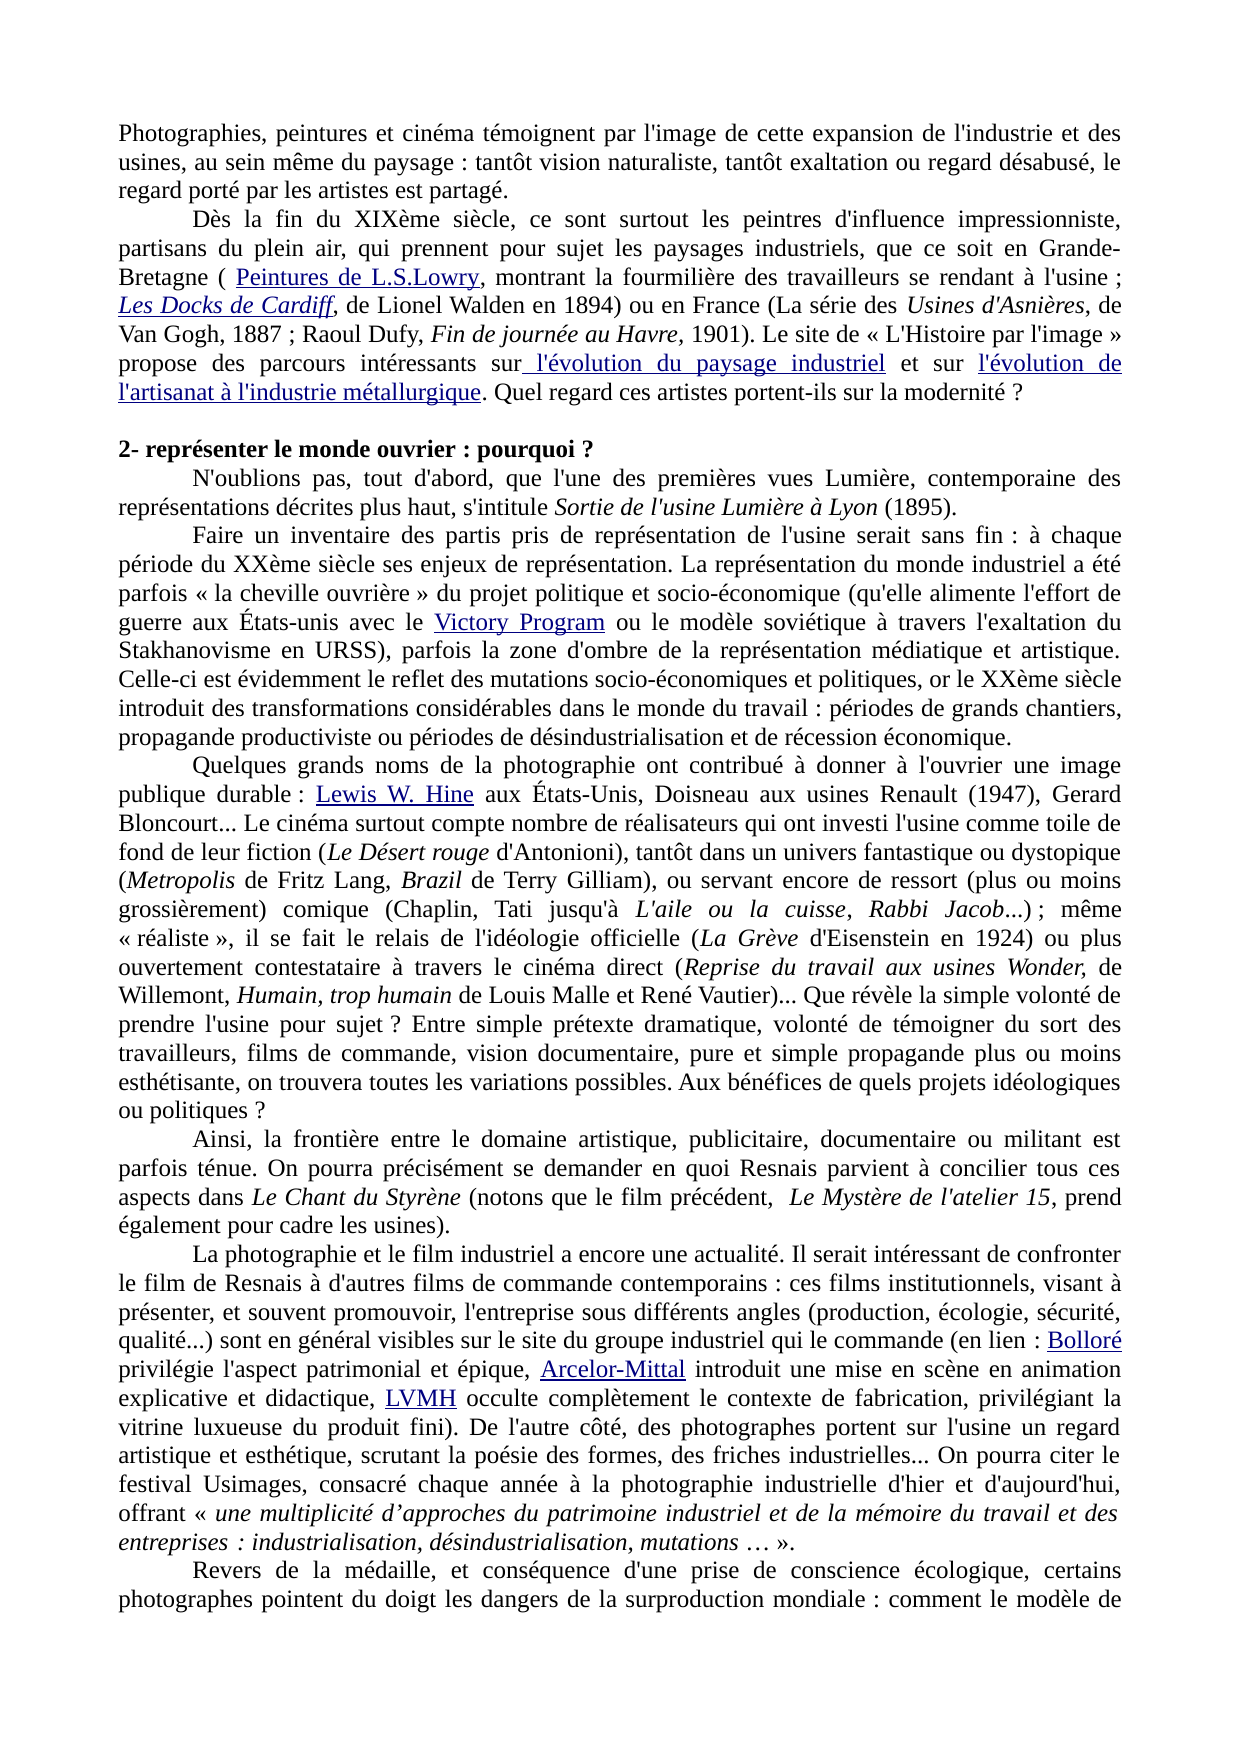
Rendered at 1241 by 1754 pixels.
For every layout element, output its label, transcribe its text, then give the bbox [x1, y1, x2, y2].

text Quelques grands noms de la photographie ont contribué à donner à l'ouvrier une image publique durable : Lewis W. Hine aux États-Unis, Doisneau aux usines Renault (1947), Gerard Bloncourt... Le cinéma surtout compte nombre de réalisateurs qui ont investi l'usine comme toile de fond de leur fiction (Le Désert rouge d'Antonioni), tantôt dans un univers fantastique ou dystopique (Metropolis de Fritz Lang, Brazil de Terry Gilliam), ou servant encore de ressort (plus ou moins grossièrement) comique (Chaplin, Tati jusqu'à L'aile ou la cuisse, Rabbi Jacob...) ; même « réaliste », il se fait le relais de l'idéologie officielle (La Grève d'Eisenstein en 1924) ou plus ouvertement contestataire à travers le cinéma direct (Reprise du travail aux usines Wonder, de Willemont, Humain, trop humain de Louis Malle et René Vautier)... Que révèle la simple volonté de prendre l'usine pour sujet ? Entre simple prétexte dramatique, volonté de témoigner du sort des travailleurs, films de commande, vision documentaire, pure et simple propagande plus ou moins esthétisante, on trouvera toutes les variations possibles. Aux bénéfices de quels projets idéologiques ou politiques ? [118, 751, 1122, 1124]
text N'oublions pas, tout d'abord, que l'une des premières vues Lumière, contemporaine des représentations décrites plus haut, s'intitule Sortie de l'usine Lumière à Lyon (1895). [118, 463, 1122, 521]
text 2- représenter le monde ouvrier : pourquoi ? [118, 434, 1122, 463]
text Dès la fin du XIXème siècle, ce sont surtout les peintres d'influence impressionniste, partisans du plein air, qui prennent pour sujet les paysages industriels, que ce soit en Grande-Bretagne ( Peintures de L.S.Lowry, montrant la fourmilière des travailleurs se rendant à l'usine ; Les Docks de Cardiff, de Lionel Walden en 1894) ou en France (La série des Usines d'Asnières, de Van Gogh, 1887 ; Raoul Dufy, Fin de journée au Havre, 1901). Le site de « L'Histoire par l'image » propose des parcours intéressants sur l'évolution du paysage industriel et sur l'évolution de l'artisanat à l'industrie métallurgique. Quel regard ces artistes portent-ils sur la modernité ? [118, 204, 1122, 406]
text Revers de la médaille, et conséquence d'une prise de conscience écologique, certains photographes pointent du doigt les dangers de la surproduction mondiale : comment le modèle de [118, 1556, 1122, 1613]
text Faire un inventaire des partis pris de représentation de l'usine serait sans fin : à chaque période du XXème siècle ses enjeux de représentation. La représentation du monde industriel a été parfois « la cheville ouvrière » du projet politique et socio-économique (qu'elle alimente l'effort de guerre aux États-unis avec le Victory Program ou le modèle soviétique à travers l'exaltation du Stakhanovisme en URSS), parfois la zone d'ombre de la représentation médiatique et artistique. Celle-ci est évidemment le reflet des mutations socio-économiques et politiques, or le XXème siècle introduit des transformations considérables dans le monde du travail : périodes de grands chantiers, propagande productiviste ou périodes de désindustrialisation et de récession économique. [118, 521, 1122, 751]
text Photographies, peintures et cinéma témoignent par l'image de cette expansion de l'industrie et des usines, au sein même du paysage : tantôt vision naturaliste, tantôt exaltation ou regard désabusé, le regard porté par les artistes est partagé. [118, 118, 1122, 204]
text La photographie et le film industriel a encore une actualité. Il serait intéressant de confronter le film de Resnais à d'autres films de commande contemporains : ces films institutionnels, visant à présenter, et souvent promouvoir, l'entreprise sous différents angles (production, écologie, sécurité, qualité...) sont en général visibles sur le site du groupe industriel qui le commande (en lien : Bolloré privilégie l'aspect patrimonial et épique, Arcelor-Mittal introduit une mise en scène en animation explicative et didactique, LVMH occulte complètement le contexte de fabrication, privilégiant la vitrine luxueuse du produit fini). De l'autre côté, des photographes portent sur l'usine un regard artistique et esthétique, scrutant la poésie des formes, des friches industrielles... On pourra citer le festival Usimages, consacré chaque année à la photographie industrielle d'hier et d'aujourd'hui, offrant « une multiplicité d’approches du patrimoine industriel et de la mémoire du travail et des entreprises : industrialisation, désindustrialisation, mutations … ». [118, 1239, 1122, 1556]
text Ainsi, la frontière entre le domaine artistique, publicitaire, documentaire ou militant est parfois ténue. On pourra précisément se demander en quoi Resnais parvient à concilier tous ces aspects dans Le Chant du Styrène (notons que le film précédent, Le Mystère de l'atelier 15, prend également pour cadre les usines). [118, 1124, 1122, 1239]
